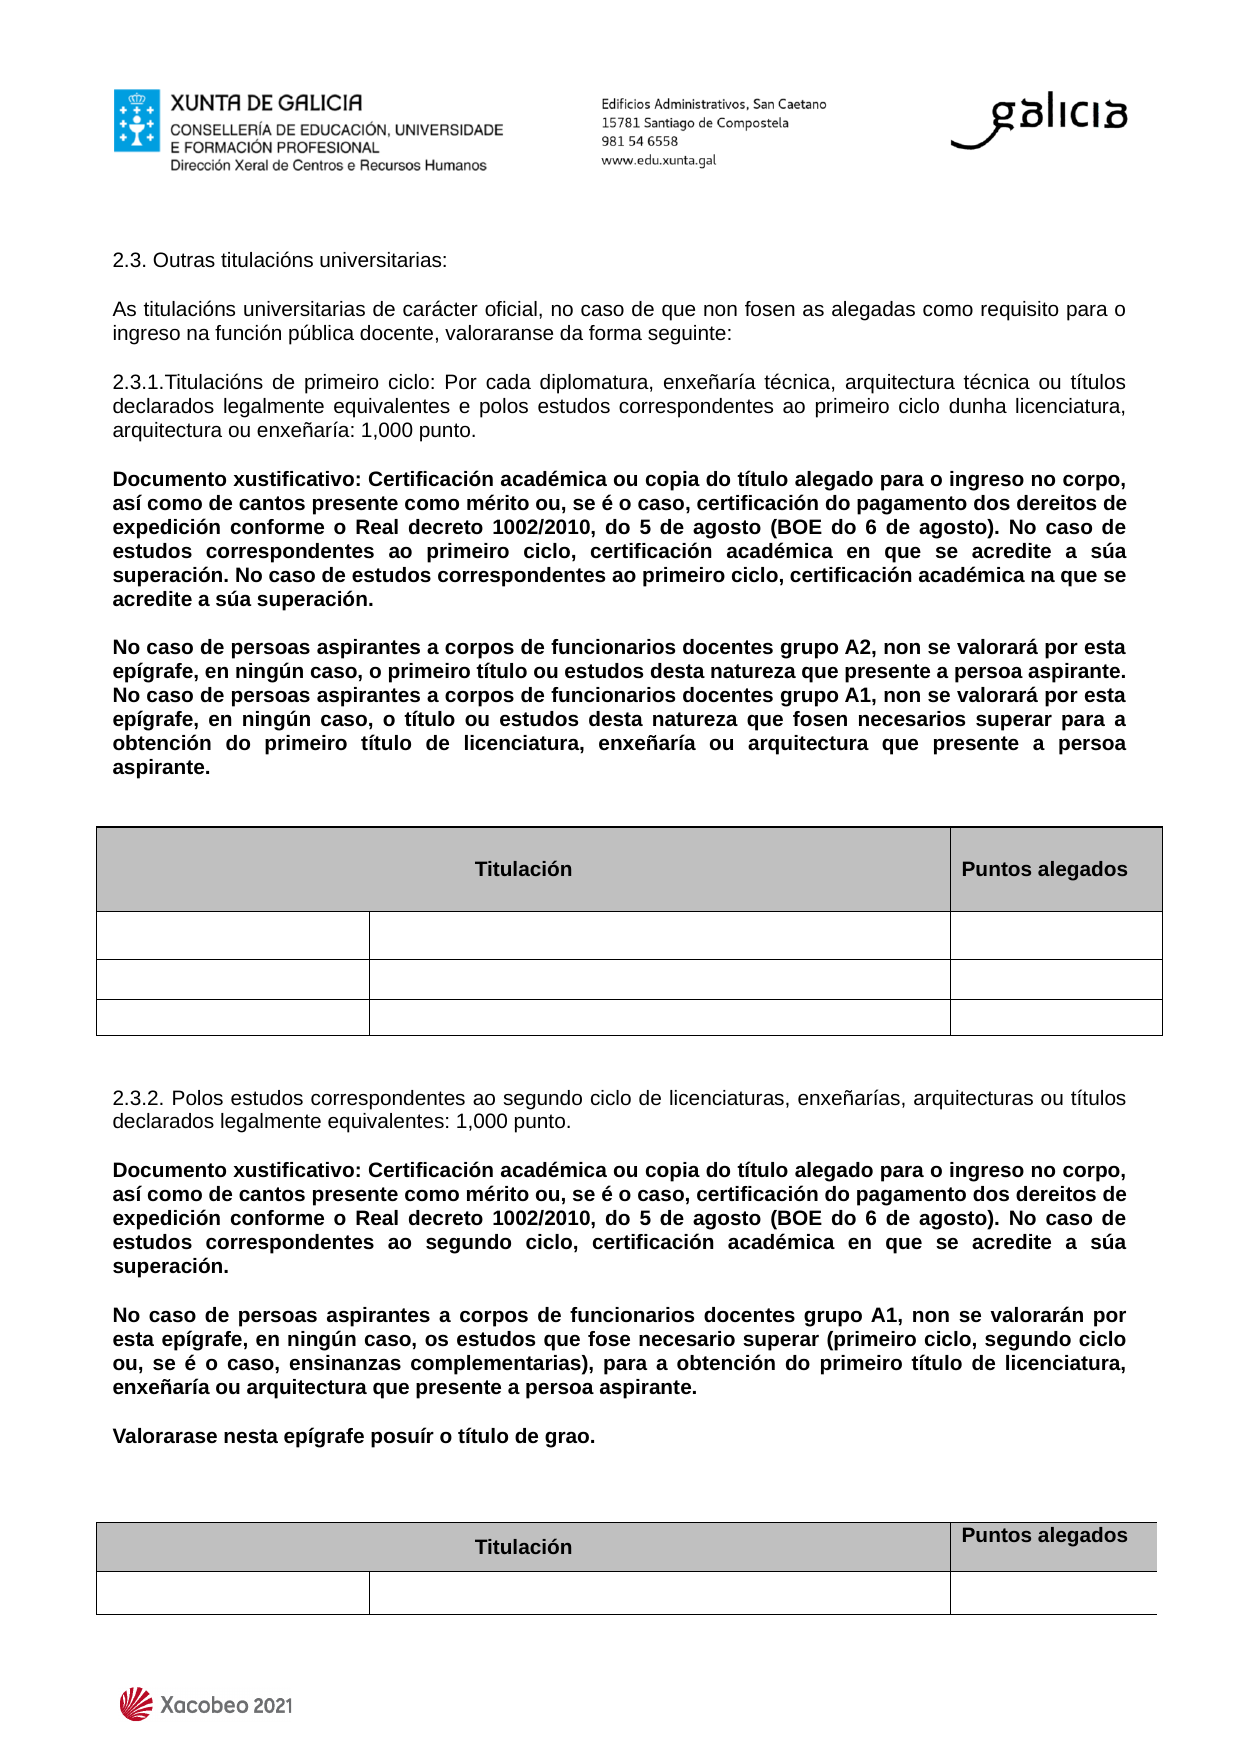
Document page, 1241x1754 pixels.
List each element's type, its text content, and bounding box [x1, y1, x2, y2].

table_cell [951, 1000, 1162, 1035]
table_header Titulación [97, 1523, 950, 1571]
picture [112, 86, 1128, 174]
table_header Titulación [97, 828, 950, 911]
picture [118, 1687, 292, 1722]
text 2.3.2. Polos estudos correspondentes ao segundo ciclo de licenciaturas, enxeñarías, arquitecturas ou títulos declarados legalmente equivalentes: 1,000 punto. [112, 1085, 1128, 1133]
text As titulacións universitarias de carácter oficial, no caso de que non fosen as alegadas como requisito para o ingreso na función pública docente, valoraranse da forma seguinte: [112, 297, 1128, 345]
table_cell [370, 1000, 950, 1035]
table_cell [97, 912, 369, 959]
table_cell [951, 1572, 1157, 1614]
table_header Puntos alegados [951, 1523, 1157, 1571]
table_cell [97, 1000, 369, 1035]
text 2.3. Outras titulacións universitarias: [112, 248, 1128, 272]
text Documento xustificativo: Certificación académica ou copia do título alegado para o ingreso no corpo, así como de cantos presente como mérito ou, se é o caso, certificación do pagamento dos dereitos de expedición conforme o Real decreto 1002/2010, do 5 de agosto (BOE do 6 de agosto). No caso de estudos correspondentes ao segundo ciclo, certificación académica en que se acredite a súa superación. [112, 1158, 1128, 1278]
table_cell [370, 912, 950, 959]
table_cell [370, 960, 950, 999]
table_header Puntos alegados [951, 828, 1162, 911]
text Valorarase nesta epígrafe posuír o título de grao. [112, 1424, 1128, 1448]
text Documento xustificativo: Certificación académica ou copia do título alegado para o ingreso no corpo, así como de cantos presente como mérito ou, se é o caso, certificación do pagamento dos dereitos de expedición conforme o Real decreto 1002/2010, do 5 de agosto (BOE do 6 de agosto). No caso de estudos correspondentes ao primeiro ciclo, certificación académica en que se acredite a súa superación. No caso de estudos correspondentes ao primeiro ciclo, certificación académica na que se acredite a súa superación. [112, 467, 1128, 611]
table_cell [97, 960, 369, 999]
table_cell [951, 960, 1162, 999]
text No caso de persoas aspirantes a corpos de funcionarios docentes grupo A2, non se valorará por esta epígrafe, en ningún caso, o primeiro título ou estudos desta natureza que presente a persoa aspirante. No caso de persoas aspirantes a corpos de funcionarios docentes grupo A1, non se valorará por esta epígrafe, en ningún caso, o título ou estudos desta natureza que fosen necesarios superar para a obtención do primeiro título de licenciatura, enxeñaría ou arquitectura que presente a persoa aspirante. [112, 635, 1128, 778]
table_cell [951, 912, 1162, 959]
table_cell [370, 1572, 950, 1614]
text No caso de persoas aspirantes a corpos de funcionarios docentes grupo A1, non se valorarán por esta epígrafe, en ningún caso, os estudos que fose necesario superar (primeiro ciclo, segundo ciclo ou, se é o caso, ensinanzas complementarias), para a obtención do primeiro título de licenciatura, enxeñaría ou arquitectura que presente a persoa aspirante. [112, 1303, 1128, 1399]
text 2.3.1.Titulacións de primeiro ciclo: Por cada diplomatura, enxeñaría técnica, arquitectura técnica ou títulos declarados legalmente equivalentes e polos estudos correspondentes ao primeiro ciclo dunha licenciatura, arquitectura ou enxeñaría: 1,000 punto. [112, 370, 1128, 442]
table_cell [97, 1572, 369, 1614]
